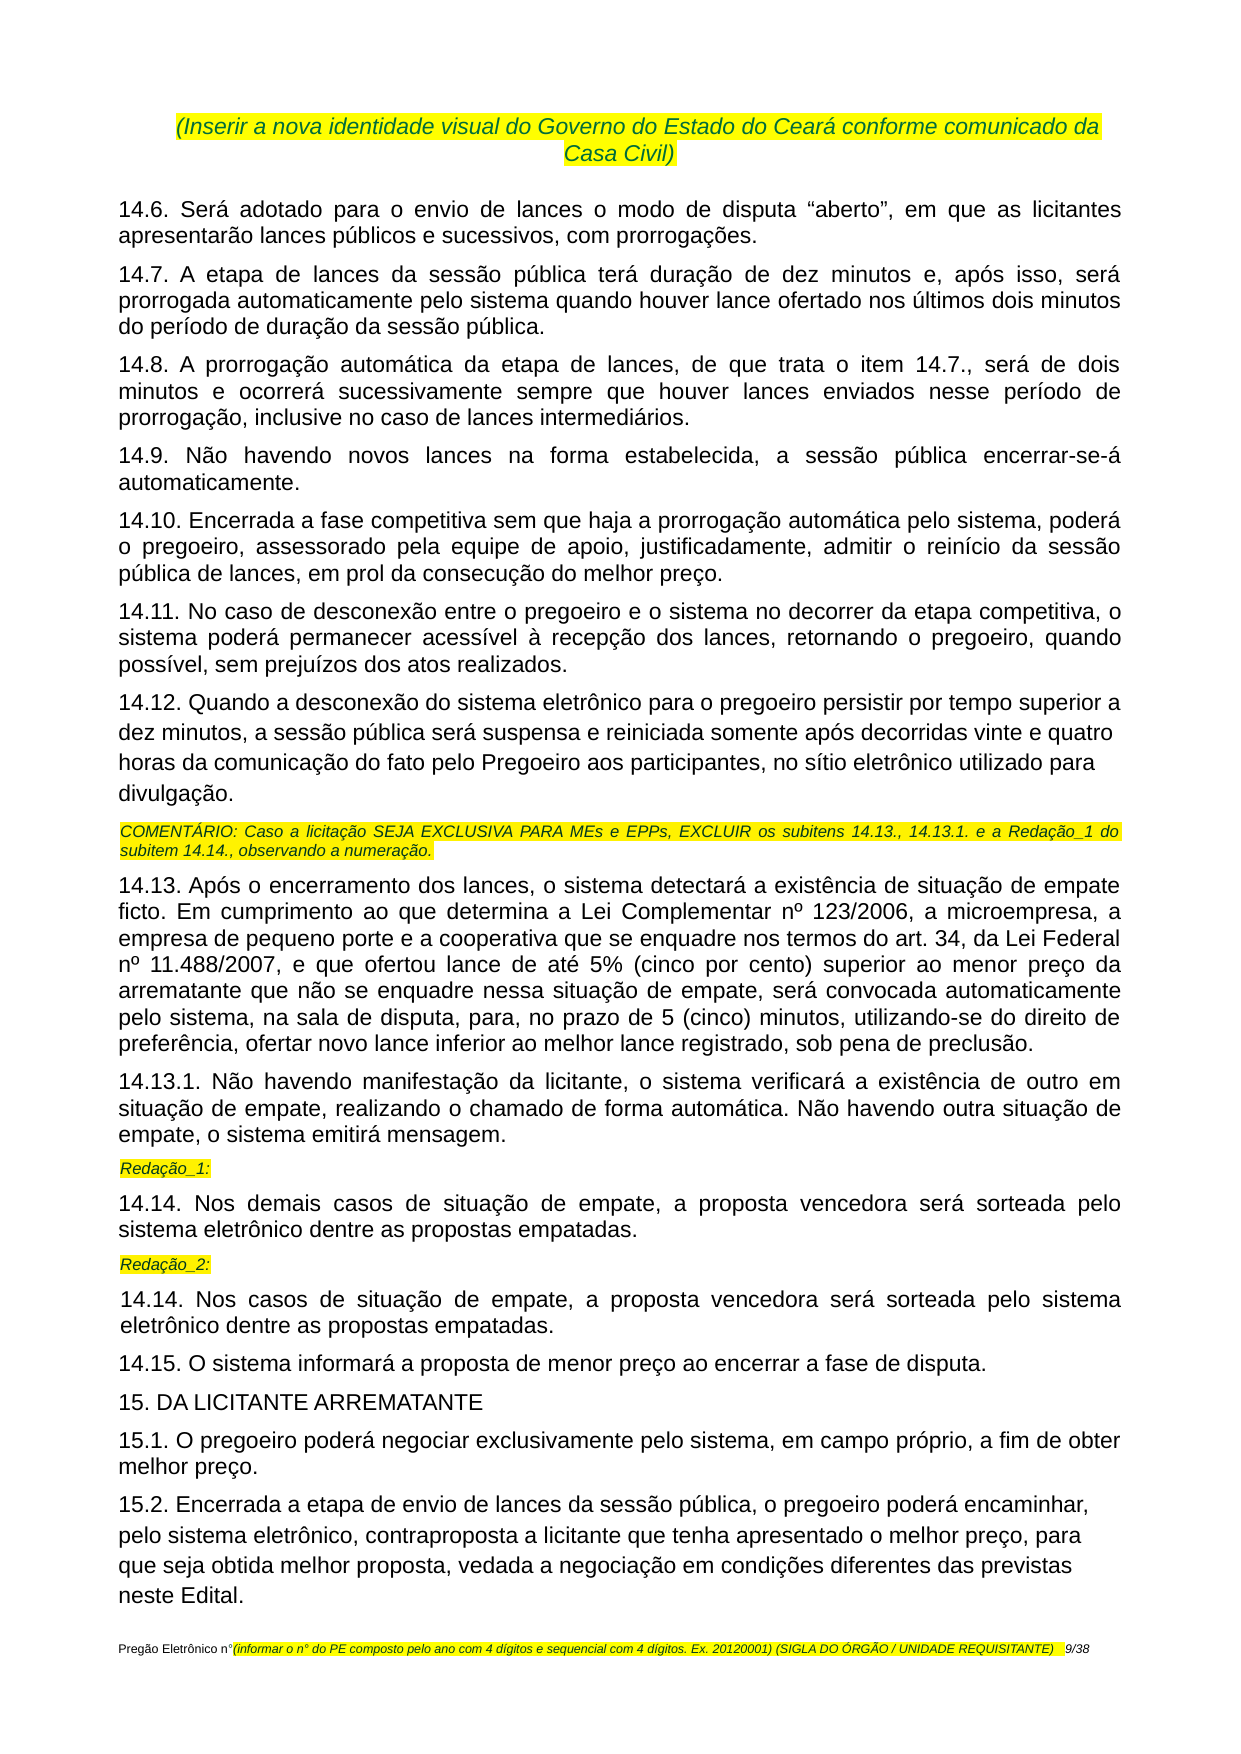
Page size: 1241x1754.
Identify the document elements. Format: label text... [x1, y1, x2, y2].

text 14.10. Encerrada a fase competitiva sem que haja a prorrogação automática pelo sistema, poderá o pregoeiro, assessorado pela equipe de apoio, justificadamente, admitir o reinício da sessão pública de lances, em prol da consecução do melhor preço. [118, 507, 1122, 586]
text Redação_1: [120, 1159, 1122, 1178]
text 14.7. A etapa de lances da sessão pública terá duração de dez minutos e, após isso, será prorrogada automaticamente pelo sistema quando houver lance ofertado nos últimos dois minutos do período de duração da sessão pública. [118, 261, 1122, 339]
text 14.15. O sistema informará a proposta de menor preço ao encerrar a fase de disputa. [118, 1350, 1122, 1377]
text 14.13.1. Não havendo manifestação da licitante, o sistema verificará a existência de outro em situação de empate, realizando o chamado de forma automática. Não havendo outra situação de empate, o sistema emitirá mensagem. [118, 1068, 1122, 1147]
list 14.12. Quando a desconexão do sistema eletrônico para o pregoeiro persistir por tempo superior a dez minutos, a sessão pública será suspensa e reiniciada somente após decorridas vinte e quatro horas da comunicação do fato pelo Pregoeiro aos participantes, no sítio eletrônico utilizado para divulgação. [118, 689, 1122, 806]
text 14.14. Nos casos de situação de empate, a proposta vencedora será sorteada pelo sistema eletrônico dentre as propostas empatadas. [120, 1286, 1122, 1338]
text 15.1. O pregoeiro poderá negociar exclusivamente pelo sistema, em campo próprio, a fim de obter melhor preço. [118, 1427, 1122, 1479]
list 15.2. Encerrada a etapa de envio de lances da sessão pública, o pregoeiro poderá encaminhar, pelo sistema eletrônico, contraproposta a licitante que tenha apresentado o melhor preço, para que seja obtida melhor proposta, vedada a negociação em condições diferentes das previstas neste Edital. [118, 1491, 1122, 1608]
text Redação_2: [120, 1255, 1122, 1274]
text 14.14. Nos demais casos de situação de empate, a proposta vencedora será sorteada pelo sistema eletrônico dentre as propostas empatadas. [118, 1190, 1122, 1243]
text 14.13. Após o encerramento dos lances, o sistema detectará a existência de situação de empate ficto. Em cumprimento ao que determina a Lei Complementar nº 123/2006, a microempresa, a empresa de pequeno porte e a cooperativa que se enquadre nos termos do art. 34, da Lei Federal nº 11.488/2007, e que ofertou lance de até 5% (cinco por cento) superior ao menor preço da arrematante que não se enquadre nessa situação de empate, será convocada automaticamente pelo sistema, na sala de disputa, para, no prazo de 5 (cinco) minutos, utilizando-se do direito de preferência, ofertar novo lance inferior ao melhor lance registrado, sob pena de preclusão. [118, 872, 1122, 1056]
text 14.6. Será adotado para o envio de lances o modo de disputa “aberto”, em que as licitantes apresentarão lances públicos e sucessivos, com prorrogações. [118, 196, 1122, 249]
text COMENTÁRIO: Caso a licitação SEJA EXCLUSIVA PARA MEs e EPPs, EXCLUIR os subitens 14.13., 14.13.1. e a Redação_1 do subitem 14.14., observando a numeração. [120, 822, 1122, 860]
text 14.9. Não havendo novos lances na forma estabelecida, a sessão pública encerrar-se-á automaticamente. [118, 442, 1122, 495]
text 14.11. No caso de desconexão entre o pregoeiro e o sistema no decorrer da etapa competitiva, o sistema poderá permanecer acessível à recepção dos lances, retornando o pregoeiro, quando possível, sem prejuízos dos atos realizados. [118, 598, 1122, 677]
text 14.8. A prorrogação automática da etapa de lances, de que trata o item 14.7., será de dois minutos e ocorrerá sucessivamente sempre que houver lances enviados nesse período de prorrogação, inclusive no caso de lances intermediários. [118, 351, 1122, 431]
text 15. DA LICITANTE ARREMATANTE [118, 1388, 1122, 1415]
